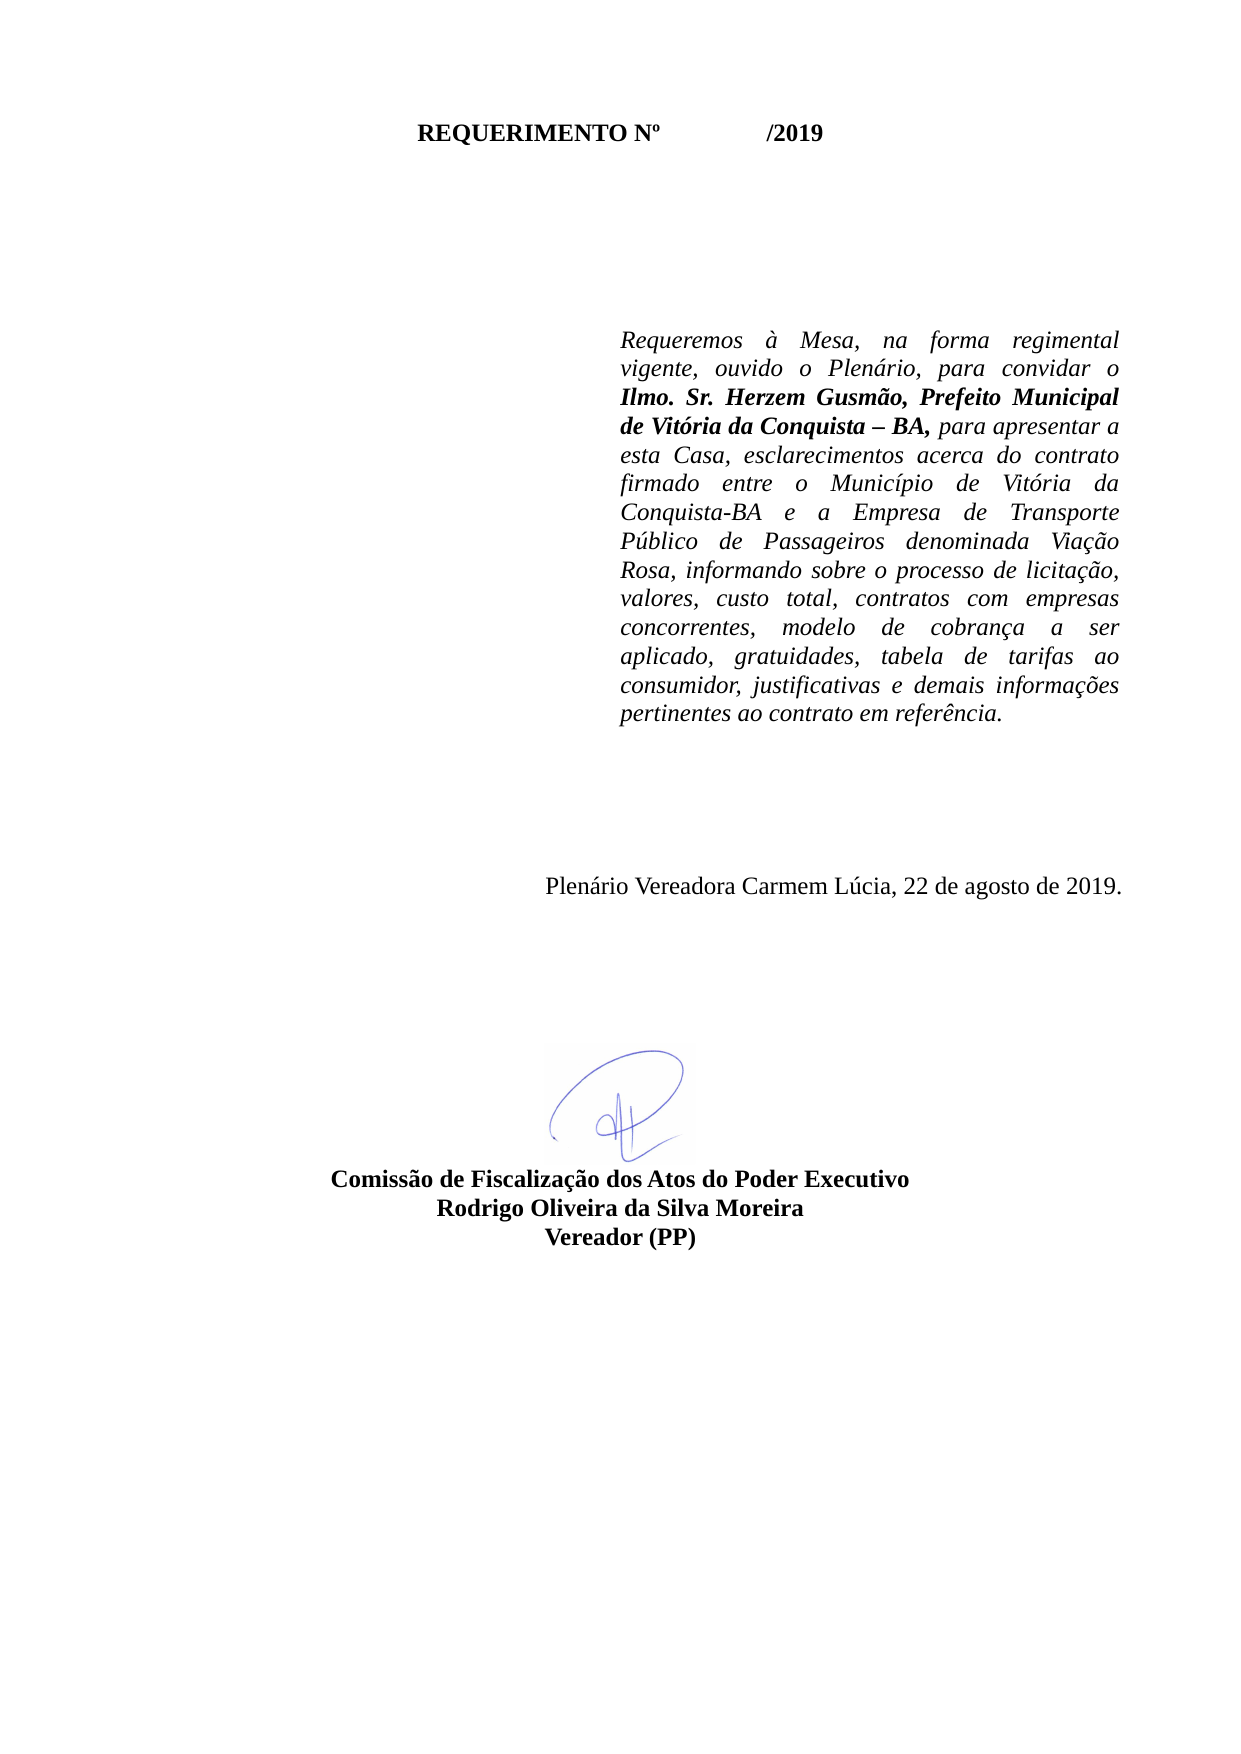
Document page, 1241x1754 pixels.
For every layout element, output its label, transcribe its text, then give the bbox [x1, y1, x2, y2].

text Rodrigo Oliveira da Silva Moreira [118, 1193, 1122, 1222]
text Plenário Vereadora Carmem Lúcia, 22 de agosto de 2019. [117, 871, 1122, 900]
text Vereador (PP) [118, 1222, 1122, 1251]
text Requeremos à Mesa, na forma regimental vigente, ouvido o Plenário, para convidar o Ilmo. Sr. Herzem Gusmão, Prefeito Municipal de Vitória da Conquista – BA, para apresentar a esta Casa, esclarecimentos acerca do contrato firmado entre o Município de Vitória da Conquista-BA e a Empresa de Transporte Público de Passageiros denominada Viação Rosa, informando sobre o processo de licitação, valores, custo total, contratos com empresas concorrentes, modelo de cobrança a ser aplicado, gratuidades, tabela de tarifas ao consumidor, justificativas e demais informações pertinentes ao contrato em referência. [620, 325, 1122, 727]
picture [544, 1043, 696, 1165]
text REQUERIMENTO Nº /2019 [118, 118, 1122, 147]
text Comissão de Fiscalização dos Atos do Poder Executivo [118, 1164, 1122, 1193]
